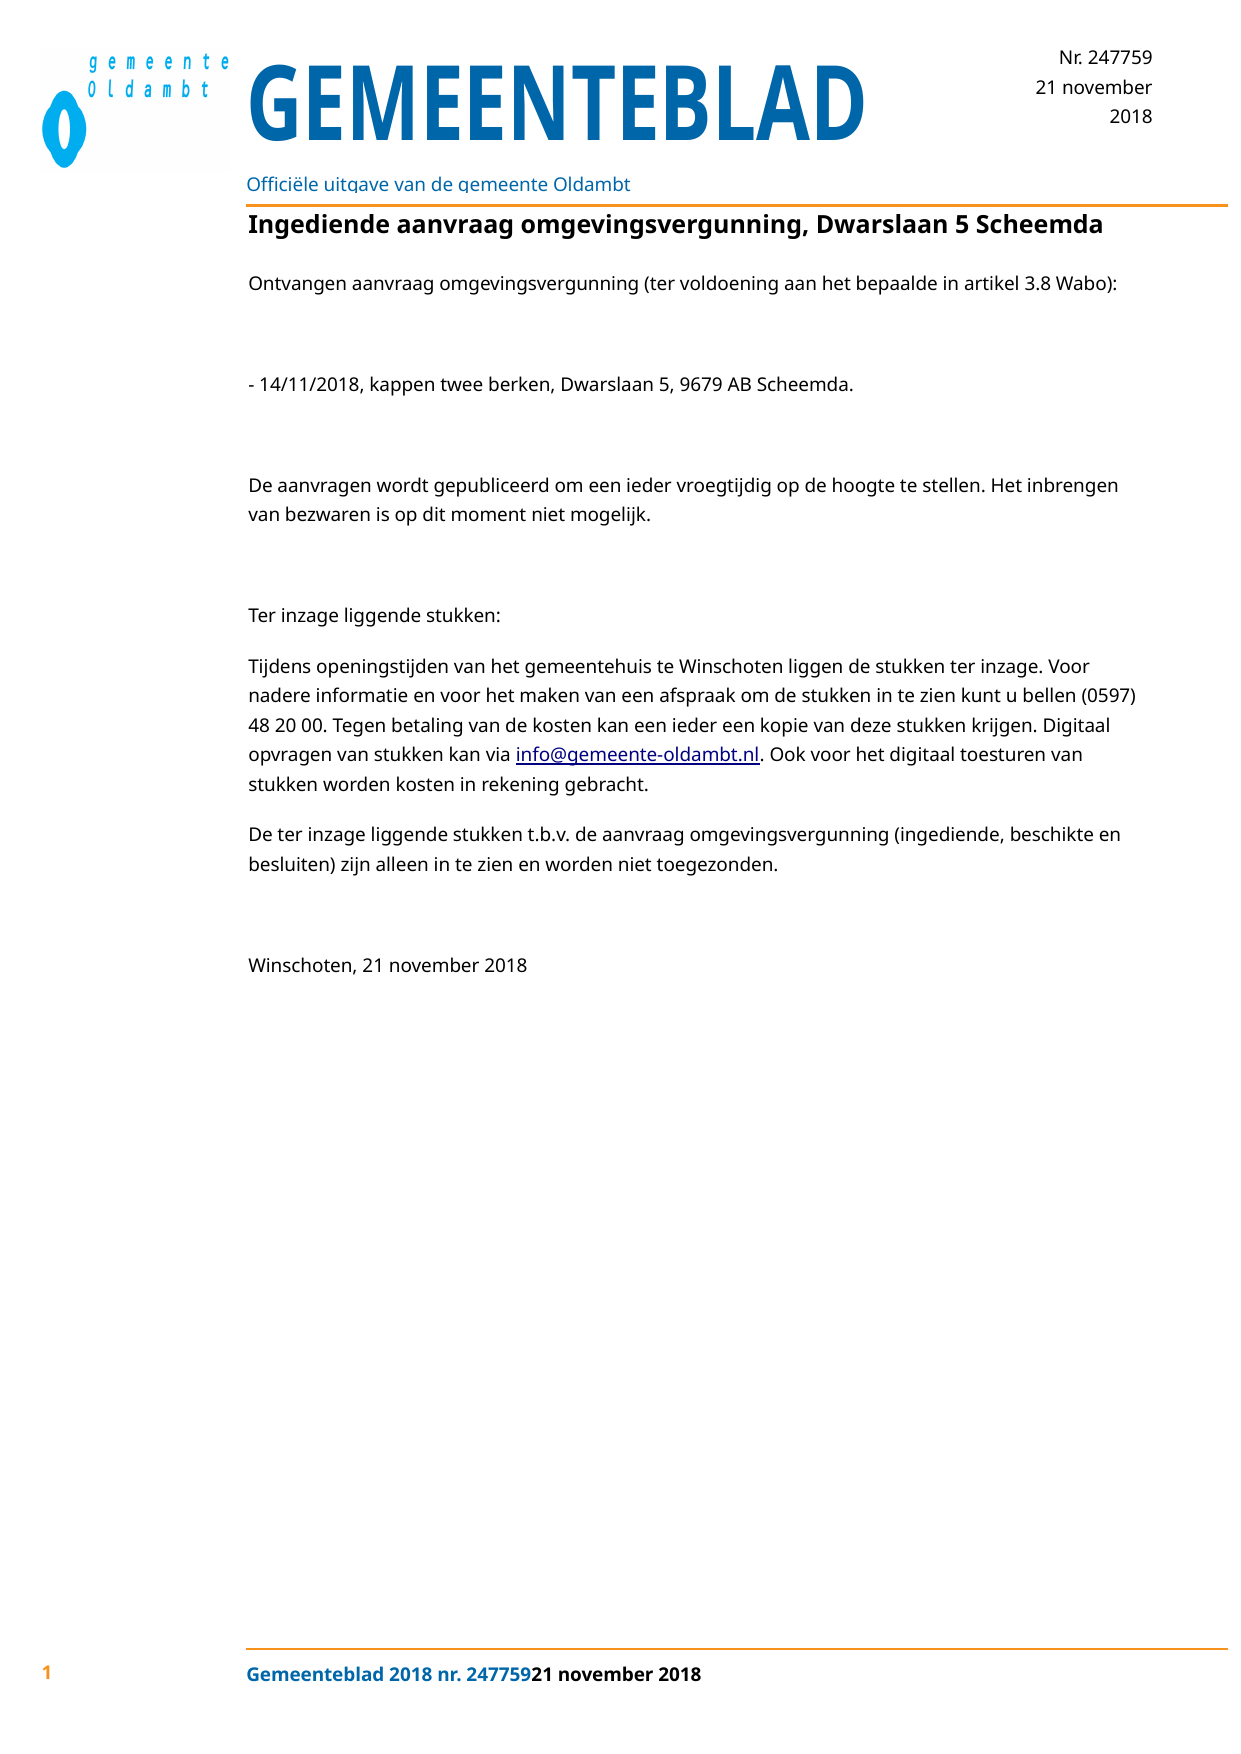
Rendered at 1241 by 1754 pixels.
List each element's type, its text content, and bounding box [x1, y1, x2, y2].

text De ter inzage liggende stukken t.b.v. de aanvraag omgevingsvergunning (ingediende, beschikte en besluiten) zijn alleen in te zien en worden niet toegezonden. [248, 822, 1152, 877]
text Ter inzage liggende stukken: [248, 602, 1152, 628]
text Winschoten, 21 november 2018 [248, 952, 1152, 978]
text De aanvragen wordt gepubliceerd om een ieder vroegtijdig op de hoogte te stellen. Het inbrengen van bezwaren is op dit moment niet mogelijk. [248, 472, 1152, 527]
text Tijdens openingstijden van het gemeentehuis te Winschoten liggen de stukken ter inzage. Voor nadere informatie en voor het maken van een afspraak om de stukken in te zien kunt u bellen (0597) 48 20 00. Tegen betaling van de kosten kan een ieder een kopie van deze stukken krijgen. Digitaal opvragen van stukken kan via info@gemeente-oldambt.nl. Ook voor het digitaal toesturen van stukken worden kosten in rekening gebracht. [248, 653, 1152, 797]
text Ontvangen aanvraag omgevingsvergunning (ter voldoening aan het bepaalde in artikel 3.8 Wabo): [248, 270, 1152, 296]
picture [41, 47, 231, 172]
text Ingediende aanvraag omgevingsvergunning, Dwarslaan 5 Scheemda [248, 207, 1152, 241]
text - 14/11/2018, kappen twee berken, Dwarslaan 5, 9679 AB Scheemda. [248, 371, 1152, 397]
